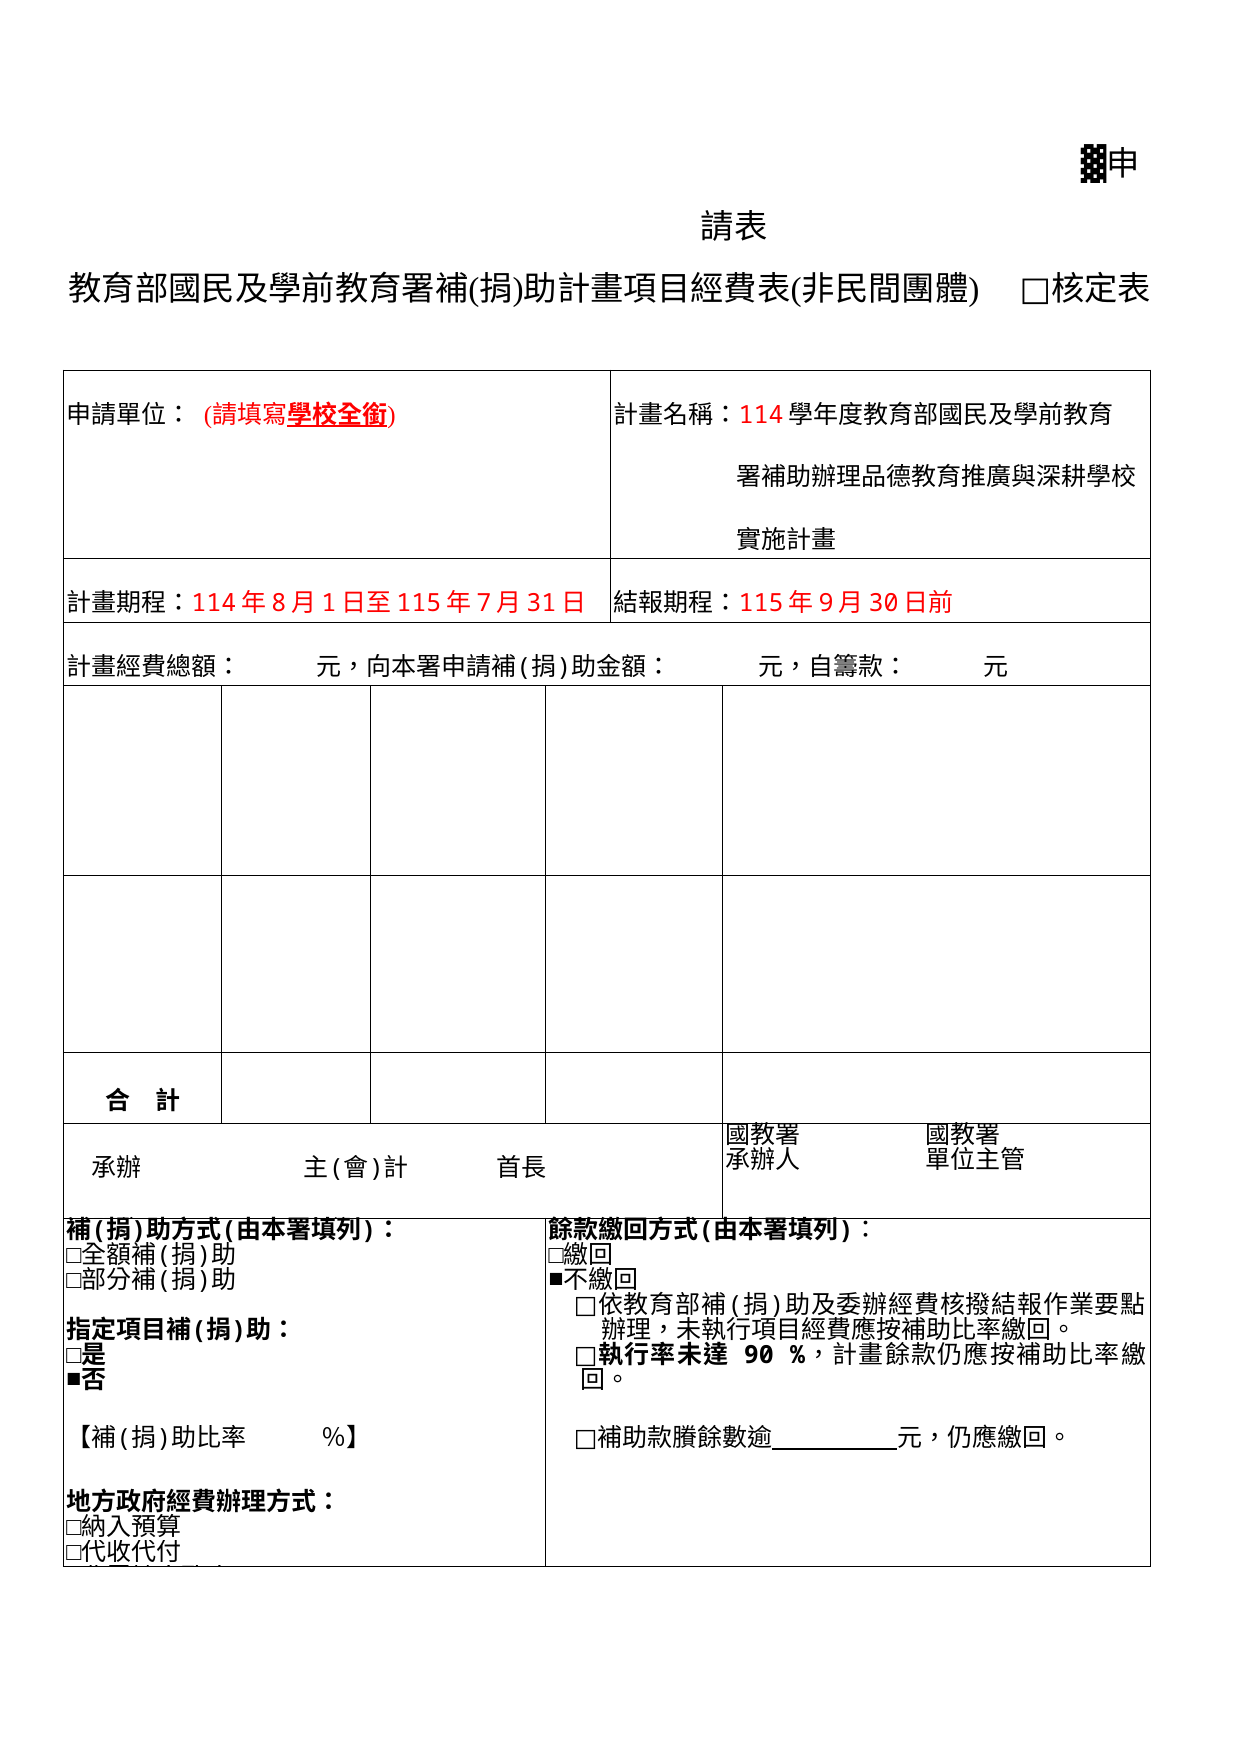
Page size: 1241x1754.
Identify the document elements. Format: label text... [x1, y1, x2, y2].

table_header [493, 120, 698, 244]
table_cell [546, 876, 722, 1052]
table_cell [64, 686, 221, 875]
table_cell 承辦 主(會)計 首長 單位 單位 [64, 1124, 722, 1217]
table_cell [222, 1053, 370, 1123]
table_cell [1151, 1218, 1156, 1566]
table_cell [371, 1053, 545, 1123]
table_cell 申請單位： (請填寫學校全銜) [64, 371, 610, 558]
table_cell [64, 876, 221, 1052]
table_cell [546, 1053, 722, 1123]
table_cell 教育部國民及學前教育署補(捐)助計畫項目經費表(非民間團體) □核定表 [63, 245, 1156, 307]
table_cell [493, 307, 698, 369]
table_cell 國教署 國教署 承辦人 單位主管 [723, 1124, 1150, 1217]
table_cell [1151, 685, 1156, 875]
table_cell 補(捐)助方式(由本署填列)： □全額補(捐)助 □部分補(捐)助 指定項目補(捐)助： □是 ■否 【補(捐)助比率 ％】 地方政府經費辦理方式： □納入預算 □代收代付 □非屬地方政府 [64, 1219, 545, 1566]
table_cell 計畫名稱：114學年度教育部國民及學前教育署補助辦理品德教育推廣與深耕學校實施計畫 [611, 371, 1150, 558]
table_cell [371, 307, 493, 369]
table_header [371, 120, 493, 244]
table_cell [1151, 558, 1156, 622]
table_cell [1151, 1123, 1156, 1217]
table_cell 結報期程：115年9月30日前 [611, 559, 1150, 622]
table_cell [723, 1053, 1150, 1123]
table_cell [222, 876, 370, 1052]
table_cell 計畫期程：114年8月1日至115年7月31日 [64, 559, 610, 622]
table_cell [63, 307, 371, 369]
table_cell [371, 686, 545, 875]
table_cell [222, 686, 370, 875]
table_cell 餘款繳回方式(由本署填列)： □繳回 ■不繳回 □依教育部補(捐)助及委辦經費核撥結報作業要點辦理，未執行項目經費應按補助比率繳回。 □執行率未達 90 %，計畫餘款仍應按補助比率繳回。 □補助款賸餘數逾 元，仍應繳回。 [546, 1219, 1150, 1566]
table_cell [1151, 1052, 1156, 1123]
table_cell [723, 876, 1150, 1052]
table_cell 合 計 [64, 1053, 221, 1123]
table_cell [1151, 875, 1156, 1052]
table_header [63, 120, 371, 244]
table_cell 計畫經費總額： 元，向本署申請補(捐)助金額： 元，自籌款： 元 [64, 623, 1150, 685]
table_header ▓申請表 [698, 120, 1156, 244]
table_cell [1151, 370, 1156, 558]
table_cell [723, 686, 1150, 875]
table_cell [698, 307, 1156, 369]
table_cell [371, 876, 545, 1052]
table_cell [546, 686, 722, 875]
table_cell [1151, 622, 1156, 685]
